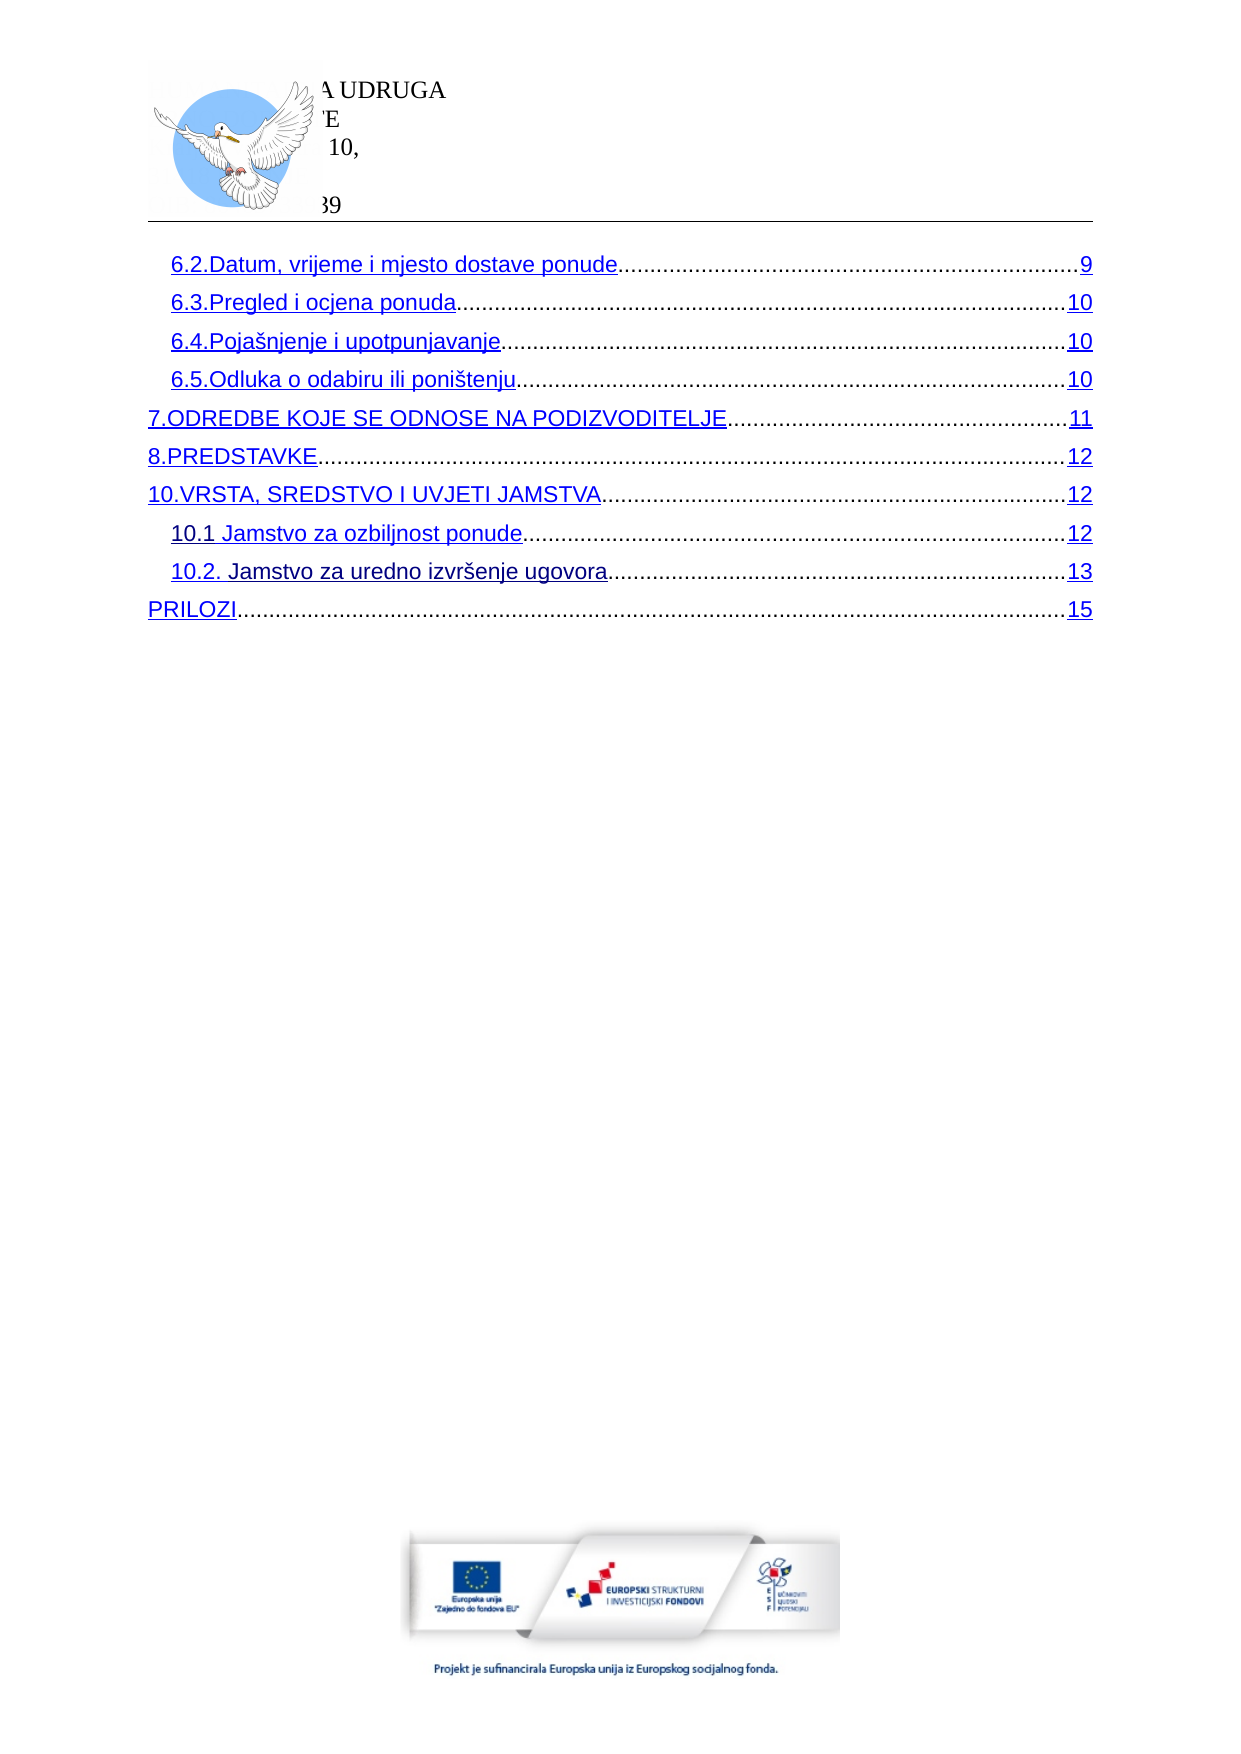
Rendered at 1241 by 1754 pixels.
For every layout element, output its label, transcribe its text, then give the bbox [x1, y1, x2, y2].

text 10. VRSTA, SREDSTVO I UVJETI JAMSTVA 12 [148, 481, 1093, 508]
text PRILOZI 15 [148, 596, 1093, 622]
text 7. ODREDBE KOJE SE ODNOSE NA PODIZVODITELJE 11 [148, 404, 1093, 432]
text 10.2. Jamstvo za uredno izvršenje ugovora 13 [171, 557, 1093, 585]
text 6.2. Datum, vrijeme i mjesto dostave ponude 9 [171, 250, 1093, 278]
text 10.1 Jamstvo za ozbiljnost ponude 12 [171, 519, 1093, 547]
text 6.5. Odluka o odabiru ili poništenju 10 [171, 365, 1093, 393]
text 8. PREDSTAVKE 12 [148, 442, 1093, 470]
text 6.4. Pojašnjenje i upotpunjavanje 10 [171, 327, 1093, 355]
text 6.3. Pregled i ocjena ponuda 10 [171, 288, 1093, 316]
